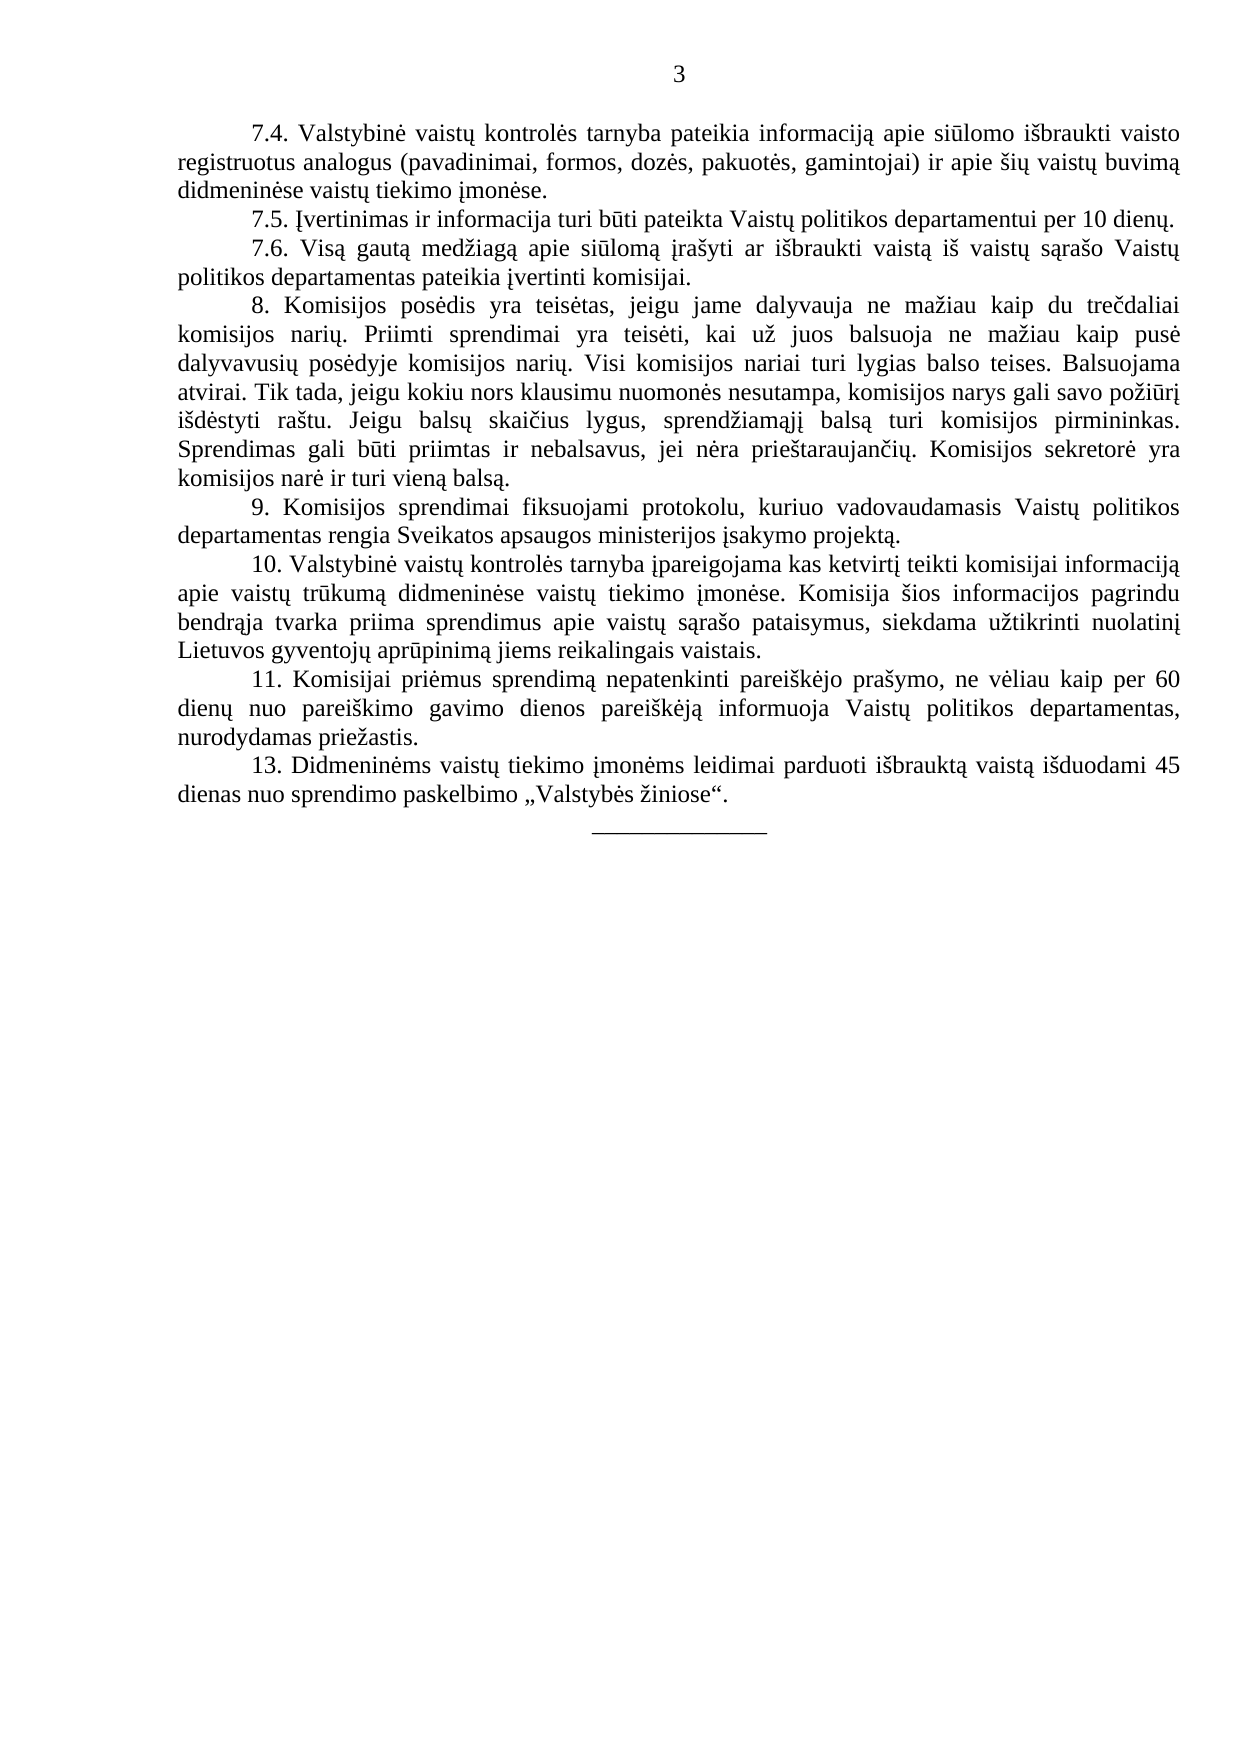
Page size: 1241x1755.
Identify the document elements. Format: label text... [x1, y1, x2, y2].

text 13. Didmeninėms vaistų tiekimo įmonėms leidimai parduoti išbrauktą vaistą išduodami 45 dienas nuo sprendimo paskelbimo „Valstybės žiniose“. [177, 751, 1181, 808]
text 7.5. Įvertinimas ir informacija turi būti pateikta Vaistų politikos departamentui per 10 dienų. [177, 204, 1181, 233]
text 8. Komisijos posėdis yra teisėtas, jeigu jame dalyvauja ne mažiau kaip du trečdaliai komisijos narių. Priimti sprendimai yra teisėti, kai už juos balsuoja ne mažiau kaip pusė dalyvavusių posėdyje komisijos narių. Visi komisijos nariai turi lygias balso teises. Balsuojama atvirai. Tik tada, jeigu kokiu nors klausimu nuomonės nesutampa, komisijos narys gali savo požiūrį išdėstyti raštu. Jeigu balsų skaičius lygus, sprendžiamąjį balsą turi komisijos pirmininkas. Sprendimas gali būti priimtas ir nebalsavus, jei nėra prieštaraujančių. Komisijos sekretorė yra komisijos narė ir turi vieną balsą. [177, 291, 1181, 492]
text 7.6. Visą gautą medžiagą apie siūlomą įrašyti ar išbraukti vaistą iš vaistų sąrašo Vaistų politikos departamentas pateikia įvertinti komisijai. [177, 233, 1181, 291]
text 9. Komisijos sprendimai fiksuojami protokolu, kuriuo vadovaudamasis Vaistų politikos departamentas rengia Sveikatos apsaugos ministerijos įsakymo projektą. [177, 492, 1181, 549]
text 10. Valstybinė vaistų kontrolės tarnyba įpareigojama kas ketvirtį teikti komisijai informaciją apie vaistų trūkumą didmeninėse vaistų tiekimo įmonėse. Komisija šios informacijos pagrindu bendrąja tvarka priima sprendimus apie vaistų sąrašo pataisymus, siekdama užtikrinti nuolatinį Lietuvos gyventojų aprūpinimą jiems reikalingais vaistais. [177, 549, 1181, 664]
text 7.4. Valstybinė vaistų kontrolės tarnyba pateikia informaciją apie siūlomo išbraukti vaisto registruotus analogus (pavadinimai, formos, dozės, pakuotės, gamintojai) ir apie šių vaistų buvimą didmeninėse vaistų tiekimo įmonėse. [177, 118, 1181, 204]
text ______________ [177, 808, 1181, 837]
text 11. Komisijai priėmus sprendimą nepatenkinti pareiškėjo prašymo, ne vėliau kaip per 60 dienų nuo pareiškimo gavimo dienos pareiškėją informuoja Vaistų politikos departamentas, nurodydamas priežastis. [177, 664, 1181, 751]
